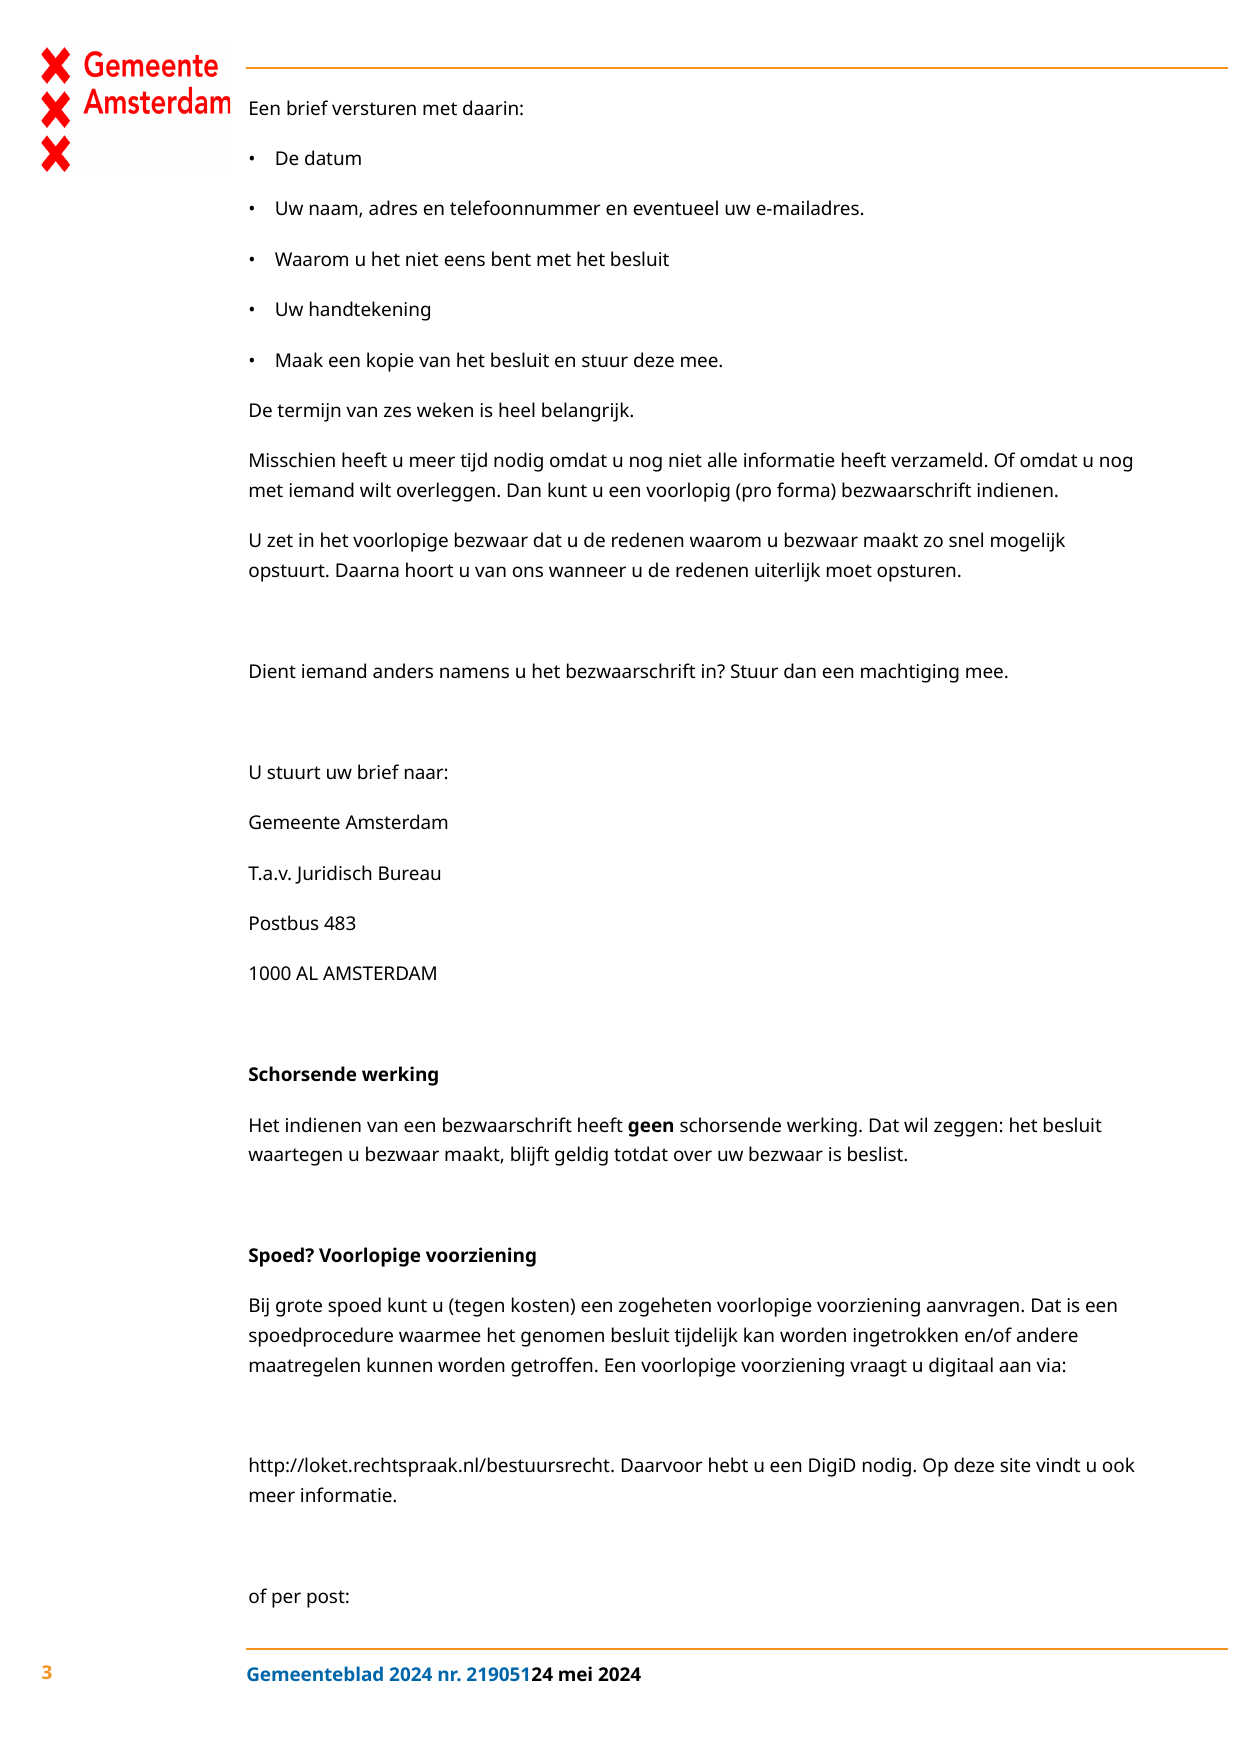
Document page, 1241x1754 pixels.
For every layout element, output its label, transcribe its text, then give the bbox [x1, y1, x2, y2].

text 1000 AL AMSTERDAM [248, 961, 1152, 986]
text U stuurt uw brief naar: [248, 759, 1152, 785]
text Spoed? Voorlopige voorziening [248, 1242, 1152, 1268]
text Schorsende werking [248, 1061, 1152, 1087]
text De termijn van zes weken is heel belangrijk. [248, 397, 1152, 423]
text Gemeente Amsterdam [248, 809, 1152, 835]
text Dient iemand anders namens u het bezwaarschrift in? Stuur dan een machtiging mee. [248, 658, 1152, 684]
text Een brief versturen met daarin: [248, 95, 1152, 121]
text • Maak een kopie van het besluit en stuur deze mee. [248, 347, 1152, 373]
text http://loket.rechtspraak.nl/bestuursrecht. Daarvoor hebt u een DigiD nodig. Op deze site vindt u ook meer informatie. [248, 1453, 1152, 1508]
text • Uw handtekening [248, 296, 1152, 322]
text Bij grote spoed kunt u (tegen kosten) een zogeheten voorlopige voorziening aanvragen. Dat is een spoedprocedure waarmee het genomen besluit tijdelijk kan worden ingetrokken en/of andere maatregelen kunnen worden getroffen. Een voorlopige voorziening vraagt u digitaal aan via: [248, 1293, 1152, 1378]
picture [41, 47, 231, 172]
text • Waarom u het niet eens bent met het besluit [248, 246, 1152, 272]
text of per post: [248, 1583, 1152, 1609]
text U zet in het voorlopige bezwaar dat u de redenen waarom u bezwaar maakt zo snel mogelijk opstuurt. Daarna hoort u van ons wanneer u de redenen uiterlijk moet opsturen. [248, 528, 1152, 583]
text Het indienen van een bezwaarschrift heeft geen schorsende werking. Dat wil zeggen: het besluit waartegen u bezwaar maakt, blijft geldig totdat over uw bezwaar is beslist. [248, 1112, 1152, 1167]
text T.a.v. Juridisch Bureau [248, 860, 1152, 886]
text • De datum [248, 145, 1152, 171]
text Postbus 483 [248, 910, 1152, 936]
text Misschien heeft u meer tijd nodig omdat u nog niet alle informatie heeft verzameld. Of omdat u nog met iemand wilt overleggen. Dan kunt u een voorlopig (pro forma) bezwaarschrift indienen. [248, 448, 1152, 503]
text • Uw naam, adres en telefoonnummer en eventueel uw e-mailadres. [248, 196, 1152, 221]
